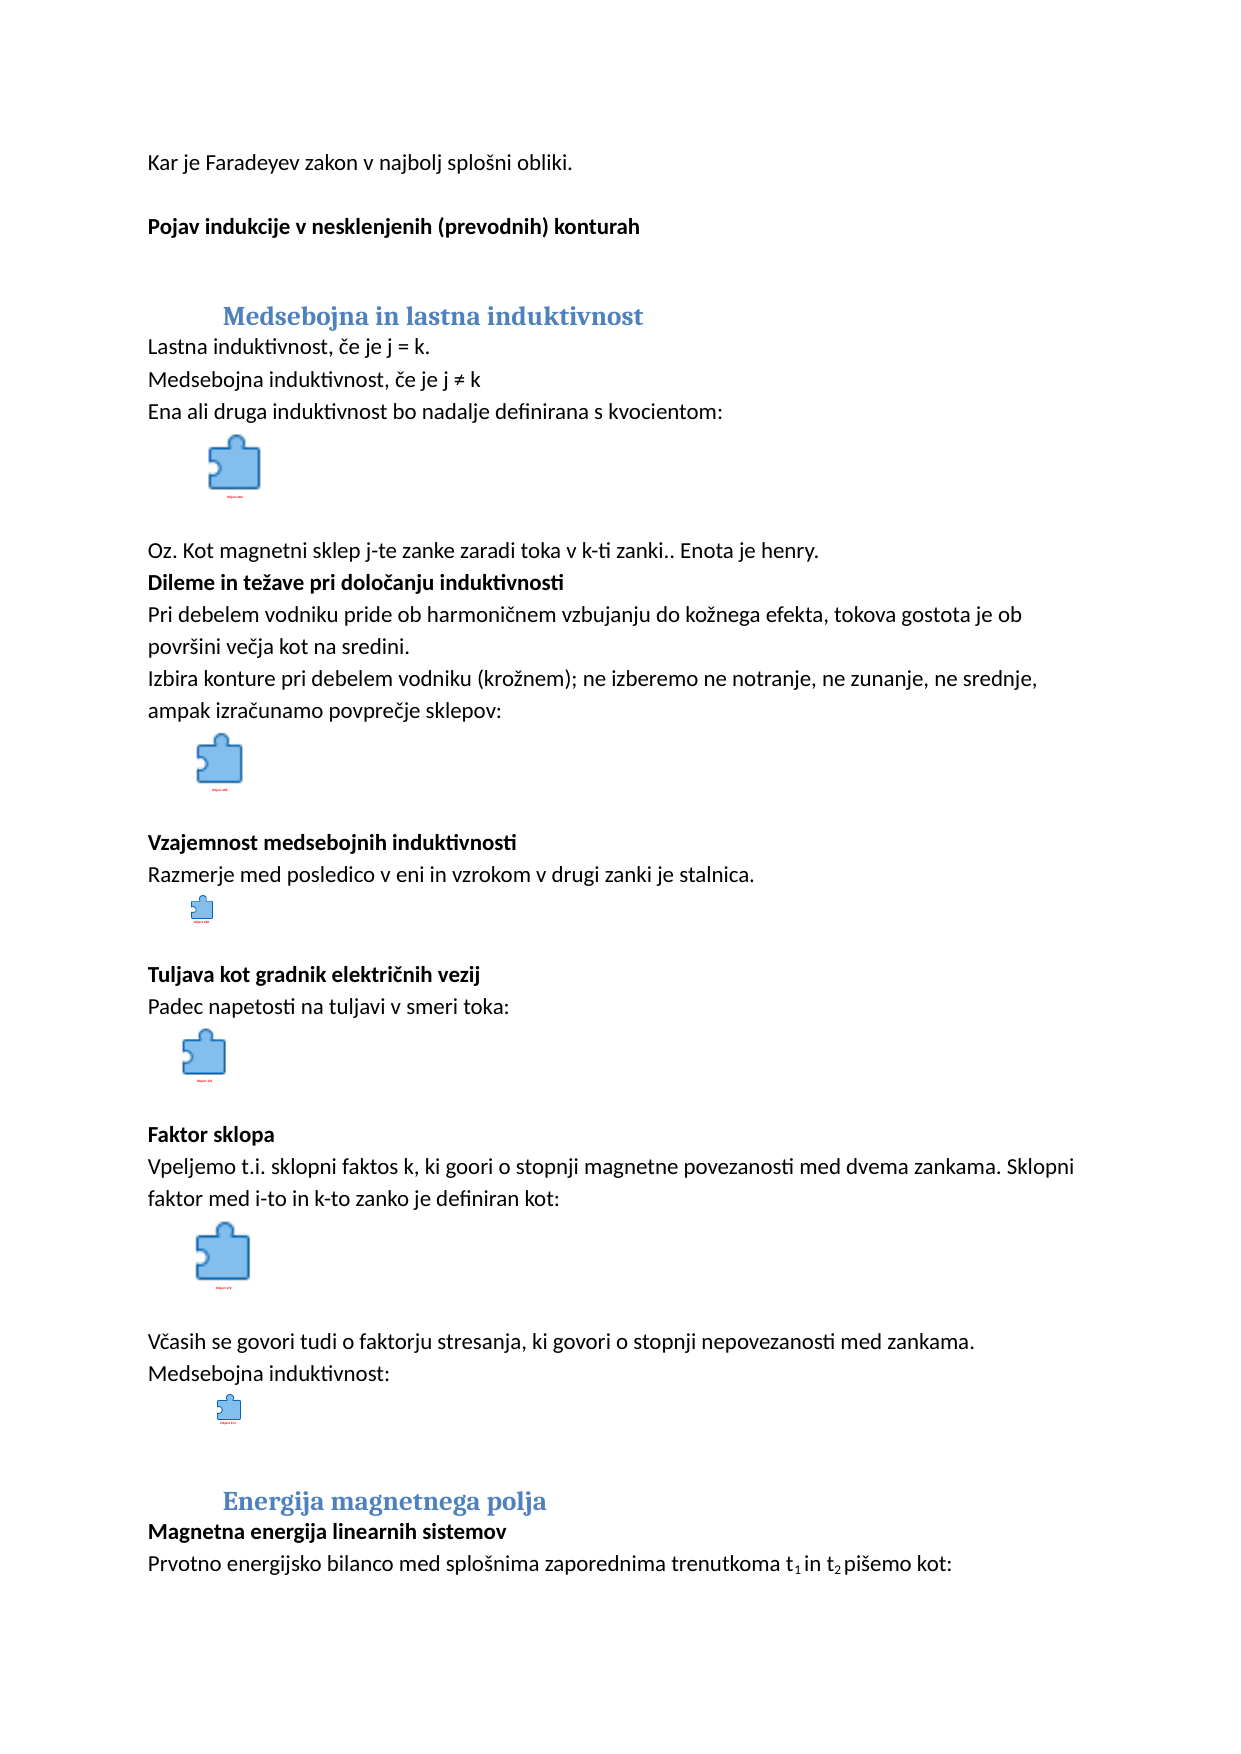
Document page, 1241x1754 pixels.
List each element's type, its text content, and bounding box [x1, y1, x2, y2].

text Kar je Faradeyev zakon v najbolj splošni obliki. [148, 148, 1093, 176]
text Dileme in težave pri določanju induktivnosti [148, 568, 1093, 596]
text Oz. Kot magnetni sklep j-te zanke zaradi toka v k-ti zanki.. Enota je henry. [148, 536, 1093, 564]
text Pri debelem vodniku pride ob harmoničnem vzbujanju do kožnega efekta, tokova gostota je ob površini večja kot na sredini. [148, 600, 1093, 660]
text Ena ali druga induktivnost bo nadalje definirana s kvocientom: [148, 397, 1093, 425]
subtitle Energija magnetnega polja [223, 1486, 1093, 1517]
text Prvotno energijsko bilanco med splošnima zaporednima trenutkoma t1 in t2 pišemo kot: [148, 1549, 1093, 1578]
text Magnetna energija linearnih sistemov [148, 1517, 1093, 1545]
text Tuljava kot gradnik električnih vezij [148, 960, 1093, 988]
text Vzajemnost medsebojnih induktivnosti [148, 828, 1093, 856]
text Faktor sklopa [148, 1120, 1093, 1148]
subtitle Medsebojna in lastna induktivnost [223, 301, 1093, 332]
text Vpeljemo t.i. sklopni faktos k, ki goori o stopnji magnetne povezanosti med dvema zankama. Sklopni faktor med i-to in k-to zanko je definiran kot: [148, 1152, 1093, 1212]
text Padec napetosti na tuljavi v smeri toka: [148, 992, 1093, 1020]
text Razmerje med posledico v eni in vzrokom v drugi zanki je stalnica. [148, 860, 1093, 888]
text Pojav indukcije v nesklenjenih (prevodnih) konturah [148, 212, 1093, 240]
text Včasih se govori tudi o faktorju stresanja, ki govori o stopnji nepovezanosti med zankama. [148, 1327, 1093, 1355]
text Izbira konture pri debelem vodniku (krožnem); ne izberemo ne notranje, ne zunanje, ne srednje, ampak izračunamo povprečje sklepov: [148, 664, 1093, 725]
text Lastna induktivnost, če je j = k. [148, 332, 1093, 361]
text Medsebojna induktivnost: [148, 1359, 1093, 1387]
text Medsebojna induktivnost, če je j ≠ k [148, 365, 1093, 393]
